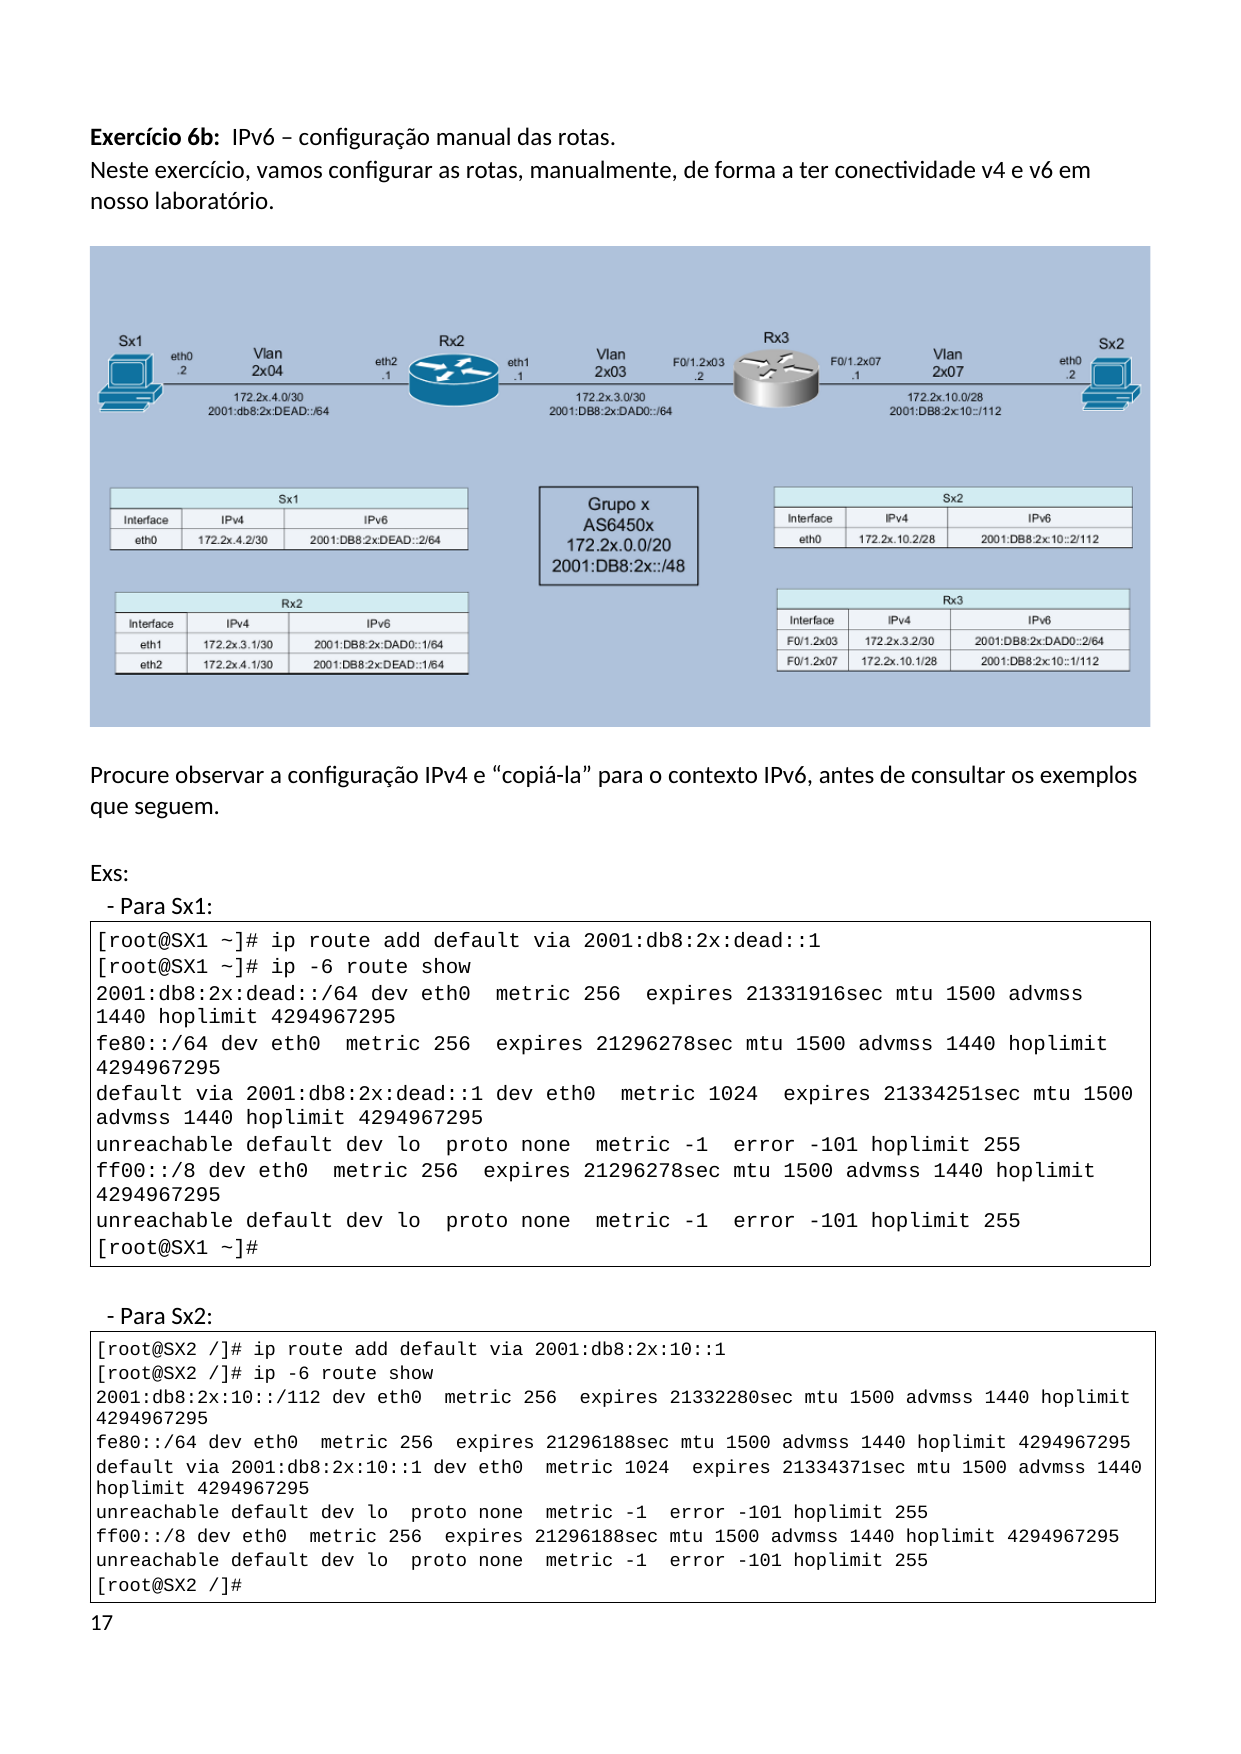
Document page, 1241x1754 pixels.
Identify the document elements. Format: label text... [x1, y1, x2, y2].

text - Para Sx2: [90, 1300, 1150, 1331]
text Exs: [90, 857, 1150, 888]
text Procure observar a configuração IPv4 e “copiá-la” para o contexto IPv6, antes de consultar os exemplos que seguem. [90, 760, 1150, 821]
table_header [root@SX1 ~]# ip route add default via 2001:db8:2x:dead::1 [root@SX1 ~]# ip -6 route show 2001:db8:2x:dead::/64 dev eth0 metric 256 expires 21331916sec mtu 1500 advmss 1440 hoplimit 4294967295 fe80::/64 dev eth0 metric 256 expires 21296278sec mtu 1500 advmss 1440 hoplimit 4294967295 default via 2001:db8:2x:dead::1 dev eth0 metric 1024 expires 21334251sec mtu 1500 advmss 1440 hoplimit 4294967295 unreachable default dev lo proto none metric -1 error -101 hoplimit 255 ff00::/8 dev eth0 metric 256 expires 21296278sec mtu 1500 advmss 1440 hoplimit 4294967295 unreachable default dev lo proto none metric -1 error -101 hoplimit 255 [root@SX1 ~]# [91, 922, 1150, 1266]
text Exercício 6b: IPv6 – configuração manual das rotas. [90, 121, 1150, 152]
text Neste exercício, vamos configurar as rotas, manualmente, de forma a ter conectividade v4 e v6 em nosso laboratório. [90, 154, 1150, 216]
table_header [root@SX2 /]# ip route add default via 2001:db8:2x:10::1 [root@SX2 /]# ip -6 route show 2001:db8:2x:10::/112 dev eth0 metric 256 expires 21332280sec mtu 1500 advmss 1440 hoplimit 4294967295 fe80::/64 dev eth0 metric 256 expires 21296188sec mtu 1500 advmss 1440 hoplimit 4294967295 default via 2001:db8:2x:10::1 dev eth0 metric 1024 expires 21334371sec mtu 1500 advmss 1440 hoplimit 4294967295 unreachable default dev lo proto none metric -1 error -101 hoplimit 255 ff00::/8 dev eth0 metric 256 expires 21296188sec mtu 1500 advmss 1440 hoplimit 4294967295 unreachable default dev lo proto none metric -1 error -101 hoplimit 255 [root@SX2 /]# [91, 1332, 1155, 1602]
text - Para Sx1: [90, 891, 1150, 921]
picture [89, 246, 1151, 727]
